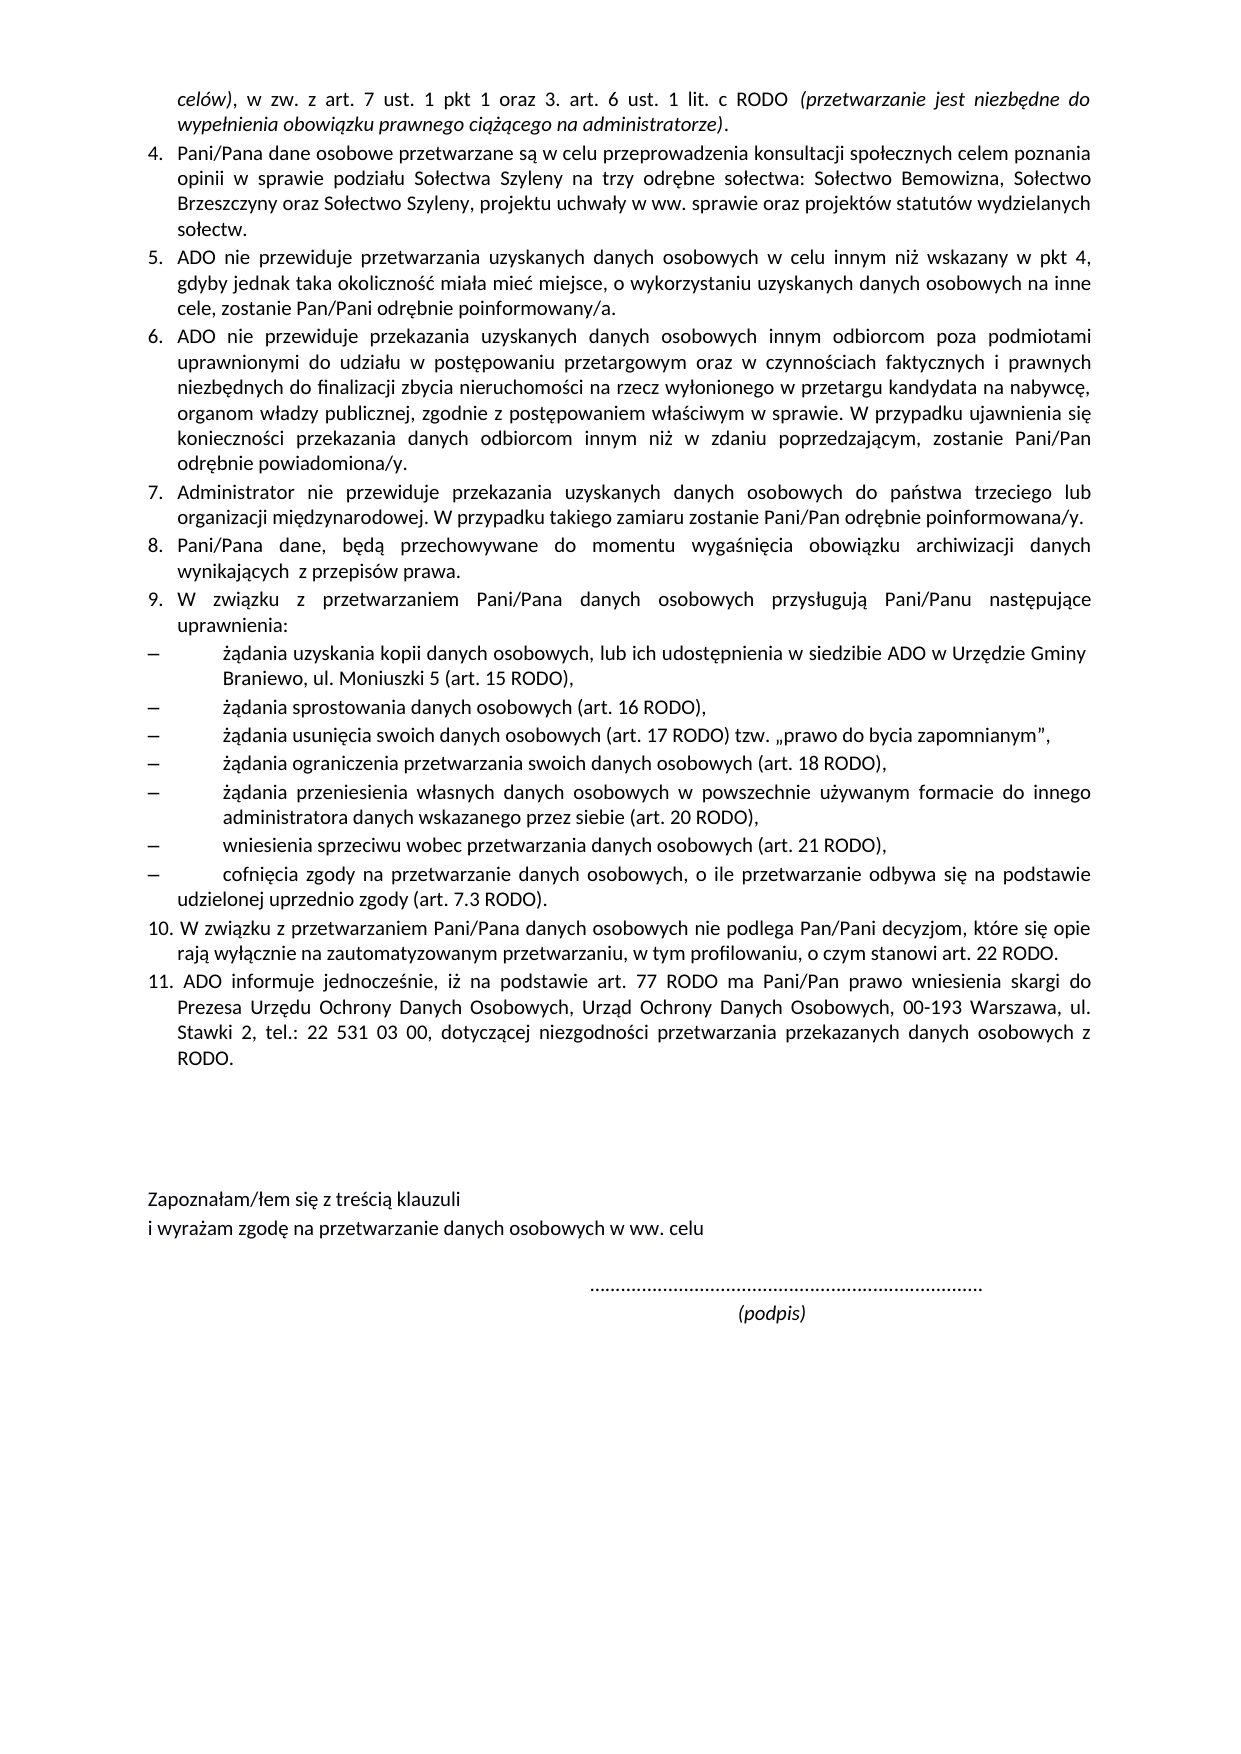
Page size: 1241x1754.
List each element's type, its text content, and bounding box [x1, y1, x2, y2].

list W związku z przetwarzaniem Pani/Pana danych osobowych przysługują Pani/Panu następujące uprawnienia: [148, 586, 1093, 637]
text Zapoznałam/łem się z treścią klauzuli [148, 1186, 1093, 1212]
list 10. W związku z przetwarzaniem Pani/Pana danych osobowych nie podlega Pan/Pani decyzjom, które się opie rają wyłącznie na zautomatyzowanym przetwarzaniu, w tym profilowaniu, o czym stanowi art. 22 RODO. [148, 915, 1093, 966]
list 11. ADO informuje jednocześnie, iż na podstawie art. 77 RODO ma Pani/Pan prawo wniesienia skargi do Prezesa Urzędu Ochrony Danych Osobowych, Urząd Ochrony Danych Osobowych, 00-193 Warszawa, ul. Stawki 2, tel.: 22 531 03 00, dotyczącej niezgodności przetwarzania przekazanych danych osobowych z RODO. [148, 968, 1093, 1070]
text (podpis) [573, 1300, 1093, 1325]
text …........................................................................ [148, 1271, 1093, 1297]
list żądania ograniczenia przetwarzania swoich danych osobowych (art. 18 RODO), [148, 751, 1093, 776]
list ADO nie przewiduje przetwarzania uzyskanych danych osobowych w celu innym niż wskazany w pkt 4, gdyby jednak taka okoliczność miała mieć miejsce, o wykorzystaniu uzyskanych danych osobowych na inne cele, zostanie Pan/Pani odrębnie poinformowany/a. [148, 244, 1093, 321]
list Pani/Pana dane osobowe przetwarzane są w celu przeprowadzenia konsultacji społecznych celem poznania opinii w sprawie podziału Sołectwa Szyleny na trzy odrębne sołectwa: Sołectwo Bemowizna, Sołectwo Brzeszczyny oraz Sołectwo Szyleny, projektu uchwały w ww. sprawie oraz projektów statutów wydzielanych sołectw. [148, 140, 1093, 241]
list Administrator nie przewiduje przekazania uzyskanych danych osobowych do państwa trzeciego lub organizacji międzynarodowej. W przypadku takiego zamiaru zostanie Pani/Pan odrębnie poinformowana/y. [148, 479, 1093, 530]
list żądania usunięcia swoich danych osobowych (art. 17 RODO) tzw. „prawo do bycia zapomnianym”, [148, 722, 1093, 748]
text i wyrażam zgodę na przetwarzanie danych osobowych w ww. celu [148, 1215, 1093, 1240]
list Pani/Pana dane, będą przechowywane do momentu wygaśnięcia obowiązku archiwizacji danych wynikających z przepisów prawa. [148, 533, 1093, 583]
list cofnięcia zgody na przetwarzanie danych osobowych, o ile przetwarzanie odbywa się na podstawie udzielonej uprzednio zgody (art. 7.3 RODO). [148, 861, 1093, 912]
list żądania uzyskania kopii danych osobowych, lub ich udostępnienia w siedzibie ADO w Urzędzie Gminy Braniewo, ul. Moniuszki 5 (art. 15 RODO), [148, 640, 1093, 691]
list żądania przeniesienia własnych danych osobowych w powszechnie używanym formacie do innego administratora danych wskazanego przez siebie (art. 20 RODO), [148, 779, 1093, 830]
list wniesienia sprzeciwu wobec przetwarzania danych osobowych (art. 21 RODO), [148, 833, 1093, 858]
list celów), w zw. z art. 7 ust. 1 pkt 1 oraz 3. art. 6 ust. 1 lit. c RODO (przetwarzanie jest niezbędne do wypełnienia obowiązku prawnego ciążącego na administratorze). [148, 86, 1093, 137]
list żądania sprostowania danych osobowych (art. 16 RODO), [148, 694, 1093, 719]
list ADO nie przewiduje przekazania uzyskanych danych osobowych innym odbiorcom poza podmiotami uprawnionymi do udziału w postępowaniu przetargowym oraz w czynnościach faktycznych i prawnych niezbędnych do finalizacji zbycia nieruchomości na rzecz wyłonionego w przetargu kandydata na nabywcę, organom władzy publicznej, zgodnie z postępowaniem właściwym w sprawie. W przypadku ujawnienia się konieczności przekazania danych odbiorcom innym niż w zdaniu poprzedzającym, zostanie Pani/Pan odrębnie powiadomiona/y. [148, 323, 1093, 476]
